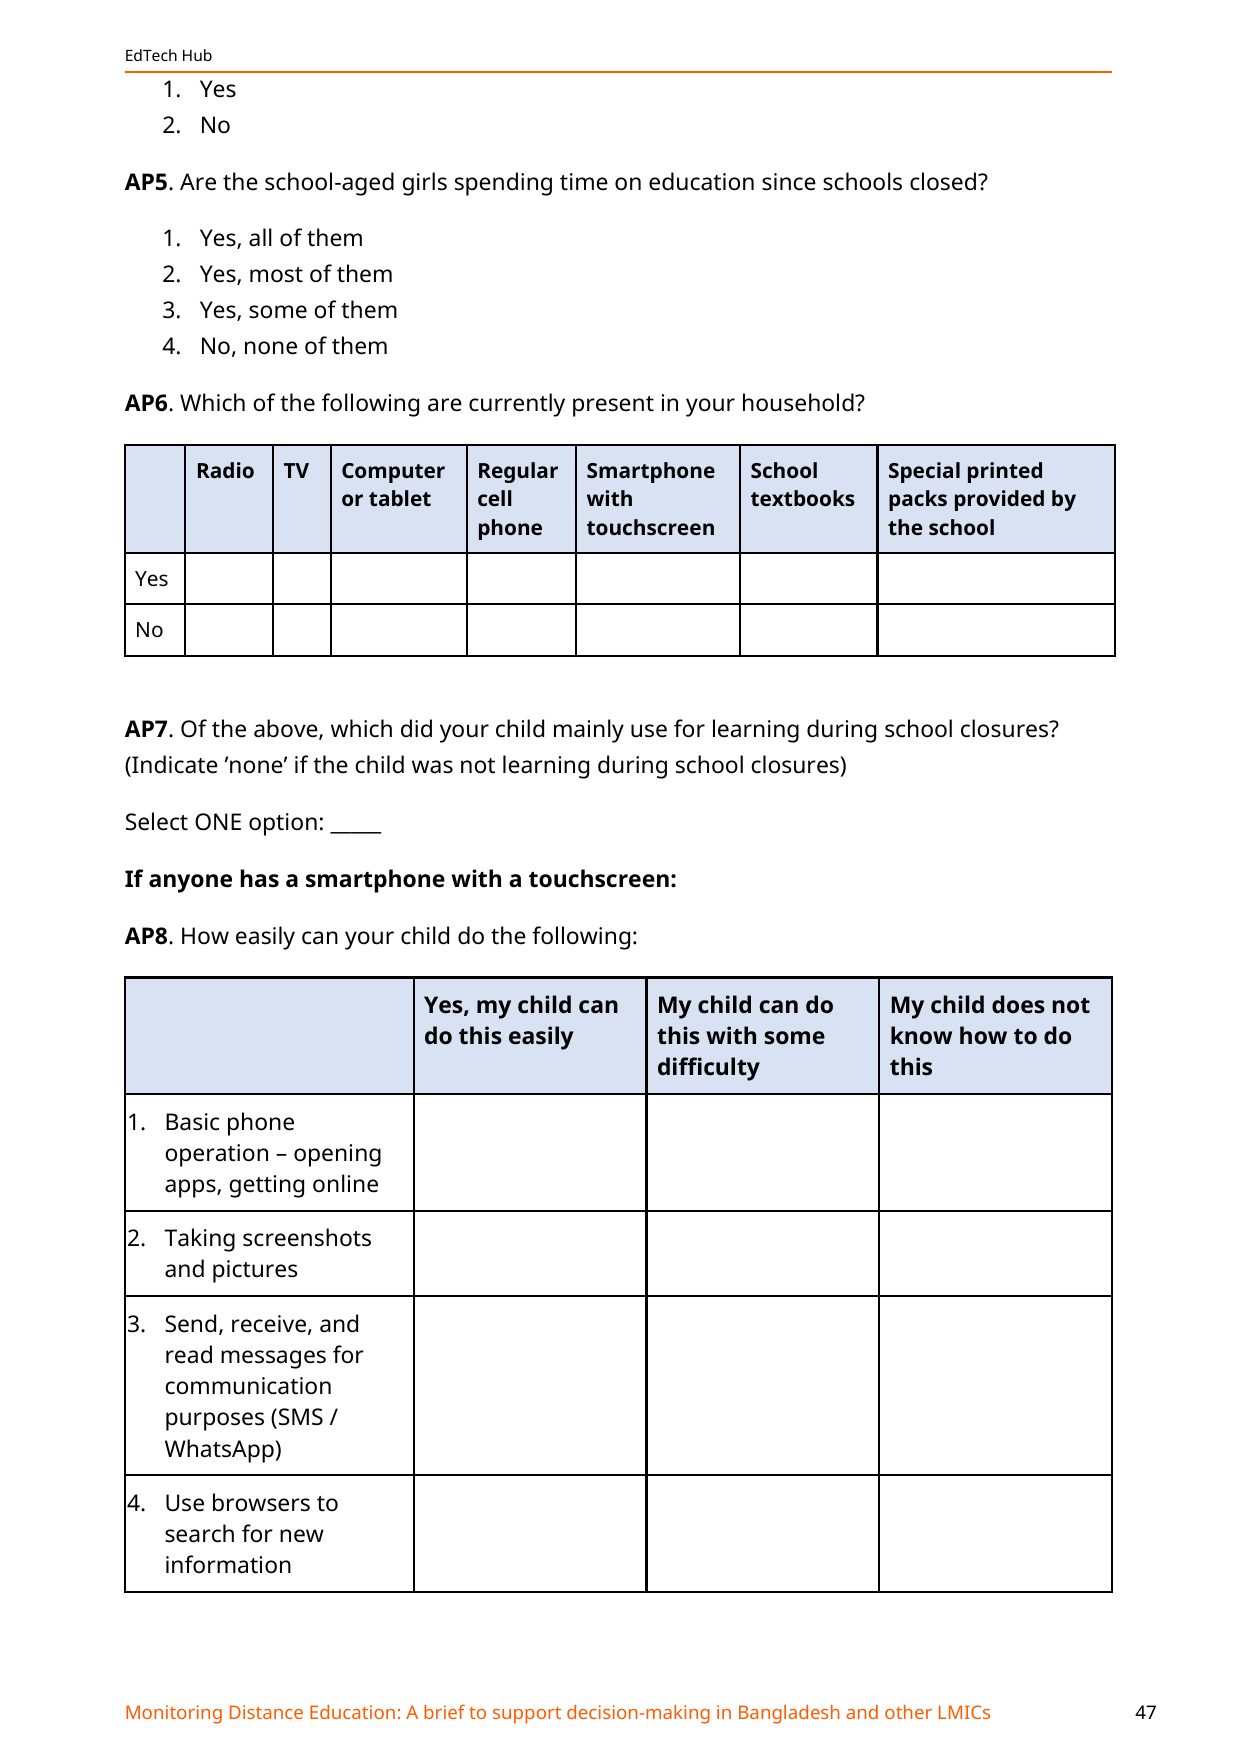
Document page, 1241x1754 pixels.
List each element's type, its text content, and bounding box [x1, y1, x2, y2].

text AP8. How easily can your child do the following: [124, 919, 1112, 951]
table_cell [880, 1297, 1111, 1474]
table_header [126, 446, 184, 552]
table_cell No [126, 605, 184, 654]
table_header [126, 979, 413, 1093]
text If anyone has a smartphone with a touchscreen: [124, 863, 1112, 894]
table_header My child does not know how to do this [880, 979, 1111, 1093]
table_cell Basic phone operation – opening apps, getting online [126, 1095, 413, 1210]
list Yes [162, 73, 1112, 104]
table_cell [332, 554, 466, 603]
table_cell [186, 605, 272, 654]
text AP6. Which of the following are currently present in your household? [124, 387, 1112, 418]
table_header Smartphone with touchscreen [577, 446, 739, 552]
table_cell [332, 605, 466, 654]
table_cell [648, 1476, 878, 1591]
table_cell Send, receive, and read messages for communication purposes (SMS / WhatsApp) [126, 1297, 413, 1474]
table_cell Taking screenshots and pictures [126, 1212, 413, 1295]
table_cell [648, 1095, 878, 1210]
text Select ONE option: _____ [124, 806, 1112, 837]
table_cell [648, 1212, 878, 1295]
list No [162, 109, 1112, 140]
table_header School textbooks [741, 446, 876, 552]
table_cell [274, 605, 330, 654]
table_header My child can do this with some difficulty [648, 979, 878, 1093]
table_cell [648, 1297, 878, 1474]
table_cell [880, 1095, 1111, 1210]
table_cell [415, 1476, 645, 1591]
table_cell [879, 554, 1114, 603]
table_cell Use browsers to search for new information [126, 1476, 413, 1591]
list Yes, some of them [162, 294, 1112, 325]
table_cell Yes [126, 554, 184, 603]
table_header Special printed packs provided by the school [879, 446, 1114, 552]
table_cell [186, 554, 272, 603]
table_cell [577, 554, 739, 603]
table_header Computer or tablet [332, 446, 466, 552]
table_cell [741, 554, 876, 603]
text AP5. Are the school-aged girls spending time on education since schools closed? [124, 165, 1112, 197]
list Yes, all of them [162, 222, 1112, 253]
list No, none of them [162, 330, 1112, 361]
table_cell [415, 1212, 645, 1295]
table_header Regular cell phone [468, 446, 575, 552]
table_cell [415, 1297, 645, 1474]
table_cell [415, 1095, 645, 1210]
table_cell [880, 1212, 1111, 1295]
table_cell [880, 1476, 1111, 1591]
table_cell [741, 605, 876, 654]
table_cell [468, 605, 575, 654]
text AP7. Of the above, which did your child mainly use for learning during school closures? (Indicate ’none’ if the child was not learning during school closures) [124, 713, 1112, 781]
table_header TV [274, 446, 330, 552]
list Yes, most of them [162, 258, 1112, 289]
table_cell [468, 554, 575, 603]
table_cell [577, 605, 739, 654]
table_cell [879, 605, 1114, 654]
table_header Yes, my child can do this easily [415, 979, 645, 1093]
table_header Radio [186, 446, 272, 552]
table_cell [274, 554, 330, 603]
